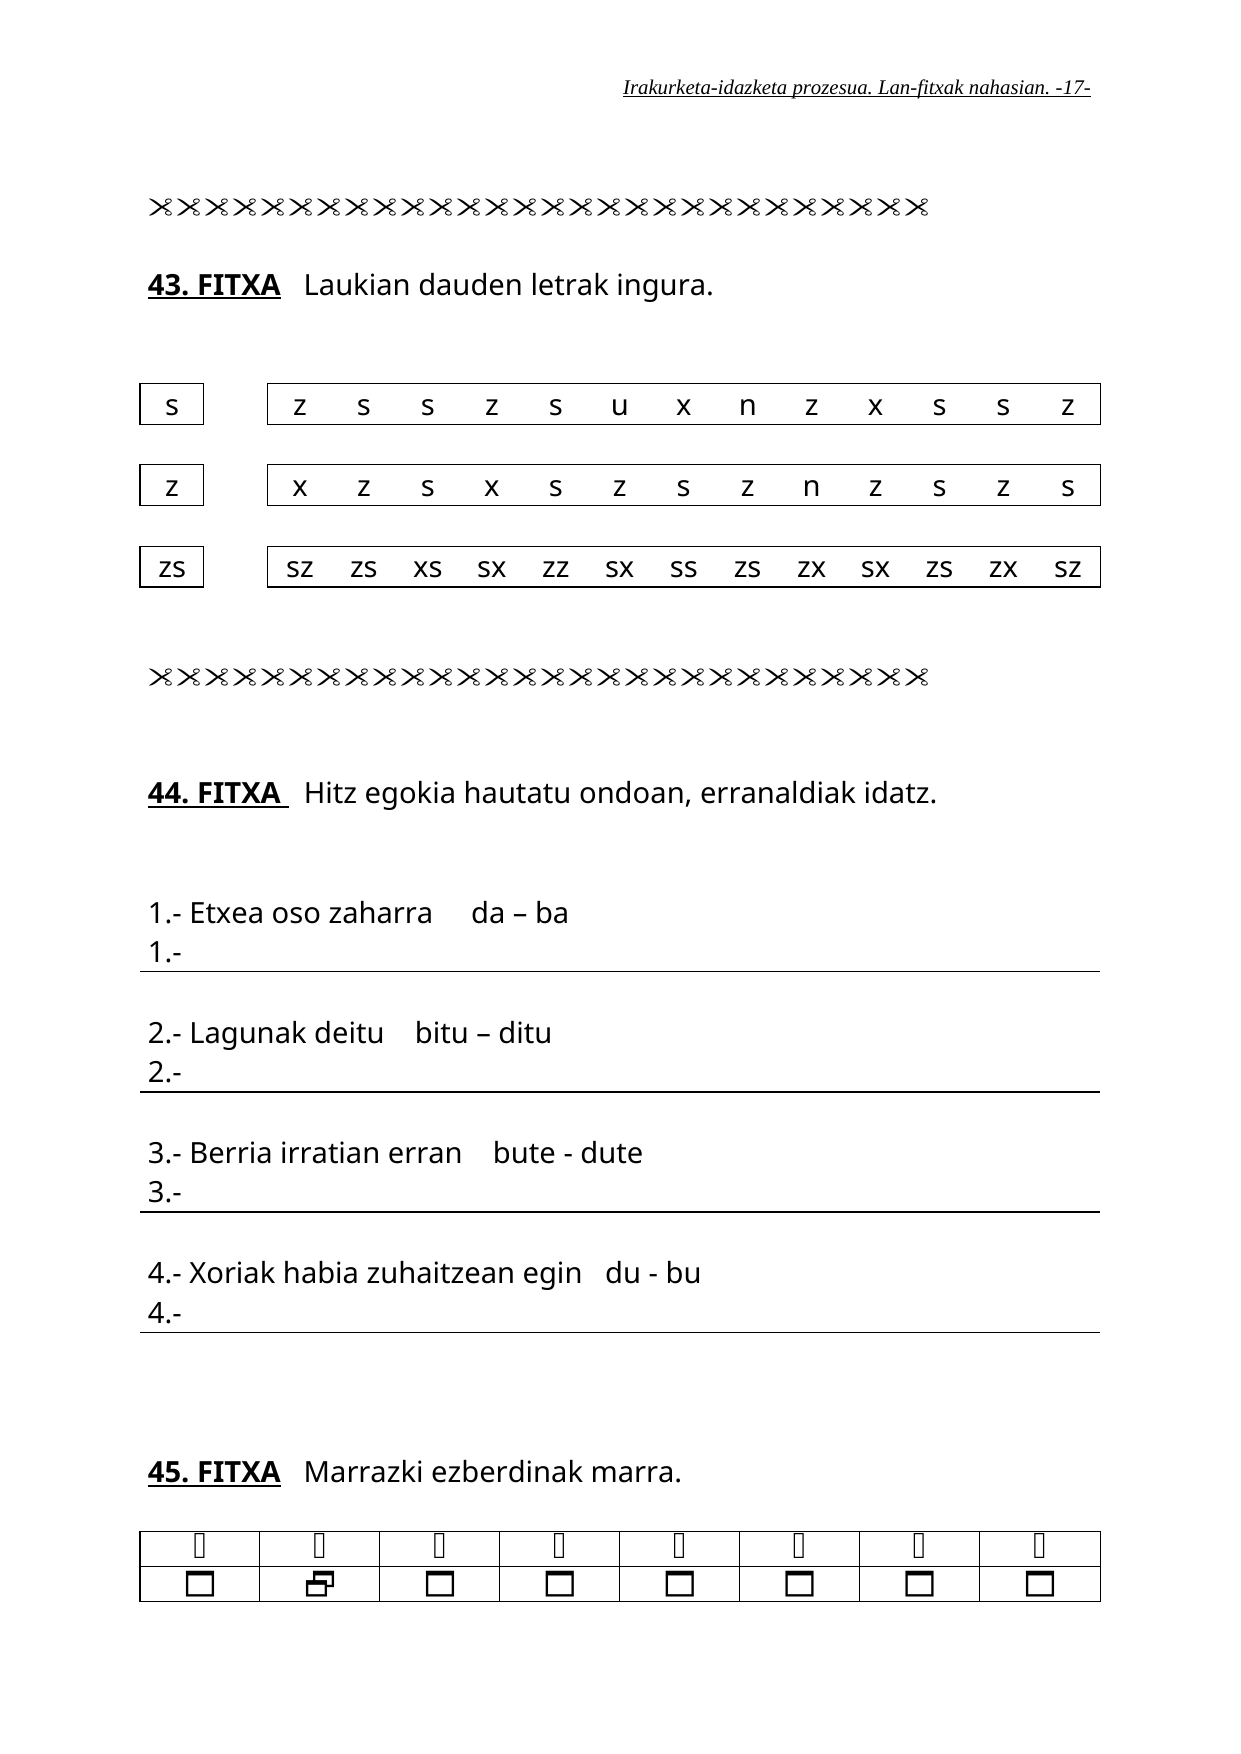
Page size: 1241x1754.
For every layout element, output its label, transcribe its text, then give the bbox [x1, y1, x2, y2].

table_header  [260, 1532, 379, 1566]
table_cell [971, 425, 1035, 464]
table_cell 2.- Lagunak deitu bitu – ditu [140, 972, 1100, 1052]
table_cell [971, 506, 1035, 546]
table_cell sx [460, 547, 523, 586]
table_cell zz [524, 547, 587, 586]
table_header z [268, 384, 332, 423]
table_cell [332, 506, 396, 546]
table_cell 2.- [140, 1052, 1100, 1091]
table_cell [396, 506, 459, 546]
table_cell zs [332, 547, 396, 586]
table_cell [204, 546, 267, 586]
table_cell 3.- Berria irratian erran bute - dute [140, 1093, 1100, 1172]
table_cell [524, 506, 587, 546]
table_header s [971, 384, 1035, 423]
table_cell z [141, 465, 203, 505]
table_header [204, 383, 267, 423]
table_header z [460, 384, 523, 423]
table_cell [779, 506, 843, 546]
table_cell zx [779, 547, 843, 586]
table_cell [140, 506, 204, 546]
table_header  [380, 1532, 499, 1566]
table_cell [332, 425, 396, 464]
table_cell 4.- [140, 1292, 1100, 1332]
table_cell  [141, 1567, 259, 1601]
table_cell [907, 506, 971, 546]
table_cell z [843, 465, 907, 505]
table_cell zs [907, 547, 971, 586]
table_cell sx [843, 547, 907, 586]
table_cell z [332, 465, 396, 505]
table_cell sz [268, 547, 332, 586]
table_cell zs [141, 547, 203, 586]
table_cell 3.- [140, 1172, 1100, 1211]
table_cell z [588, 465, 651, 505]
table_cell 1.- [140, 932, 1100, 971]
table_header s [907, 384, 971, 423]
table_cell [396, 425, 459, 464]
table_header u [588, 384, 651, 423]
table_cell s [396, 465, 459, 505]
table_header s [141, 384, 203, 423]
text  [148, 667, 1092, 693]
table_cell [843, 425, 907, 464]
table_cell  [500, 1567, 619, 1601]
table_cell z [715, 465, 779, 505]
table_cell [524, 425, 587, 464]
table_cell  [740, 1567, 859, 1601]
table_header s [524, 384, 587, 423]
table_cell [588, 506, 651, 546]
table_cell  [380, 1567, 499, 1601]
table_header z [779, 384, 843, 423]
table_cell [460, 425, 523, 464]
table_header x [843, 384, 907, 423]
table_cell x [460, 465, 523, 505]
text 44. FITXA Hitz egokia hautatu ondoan, erranaldiak idatz. [148, 773, 1092, 812]
table_cell s [907, 465, 971, 505]
text 45. FITXA Marrazki ezberdinak marra. [148, 1452, 1092, 1491]
table_header  [860, 1532, 979, 1566]
table_cell sz [1035, 547, 1100, 586]
table_cell xs [396, 547, 459, 586]
table_cell [779, 425, 843, 464]
table_cell [651, 425, 715, 464]
table_cell [715, 506, 779, 546]
table_cell x [268, 465, 332, 505]
table_header  [141, 1532, 259, 1566]
table_cell [140, 425, 204, 464]
table_cell  [260, 1567, 379, 1601]
table_cell  [860, 1567, 979, 1601]
table_cell [1035, 425, 1100, 464]
table_cell [907, 425, 971, 464]
table_cell  [620, 1567, 739, 1601]
table_cell z [971, 465, 1035, 505]
table_header n [715, 384, 779, 423]
table_cell 4.- Xoriak habia zuhaitzean egin du - bu [140, 1213, 1100, 1292]
table_cell [204, 424, 268, 464]
table_header  [980, 1532, 1100, 1566]
table_header  [500, 1532, 619, 1566]
table_cell s [1035, 465, 1100, 505]
table_header 1.- Etxea oso zaharra da – ba [140, 892, 1100, 932]
table_cell [204, 505, 268, 546]
table_cell ss [651, 547, 715, 586]
table_cell [651, 506, 715, 546]
table_cell [460, 506, 523, 546]
table_header s [396, 384, 459, 423]
table_cell [715, 425, 779, 464]
table_cell [1035, 506, 1100, 546]
table_cell s [651, 465, 715, 505]
table_cell s [524, 465, 587, 505]
table_header x [651, 384, 715, 423]
text 43. FITXA Laukian dauden letrak ingura. [148, 264, 1092, 303]
table_cell [588, 425, 651, 464]
table_cell [204, 464, 267, 505]
table_header s [332, 384, 396, 423]
table_cell  [980, 1567, 1100, 1601]
table_cell [268, 506, 332, 546]
table_header  [740, 1532, 859, 1566]
table_cell sx [588, 547, 651, 586]
table_cell n [779, 465, 843, 505]
table_cell [843, 506, 907, 546]
table_header z [1035, 384, 1100, 423]
text  [148, 197, 1092, 224]
table_header  [620, 1532, 739, 1566]
table_cell zs [715, 547, 779, 586]
table_cell zx [971, 547, 1035, 586]
table_cell [268, 425, 332, 464]
